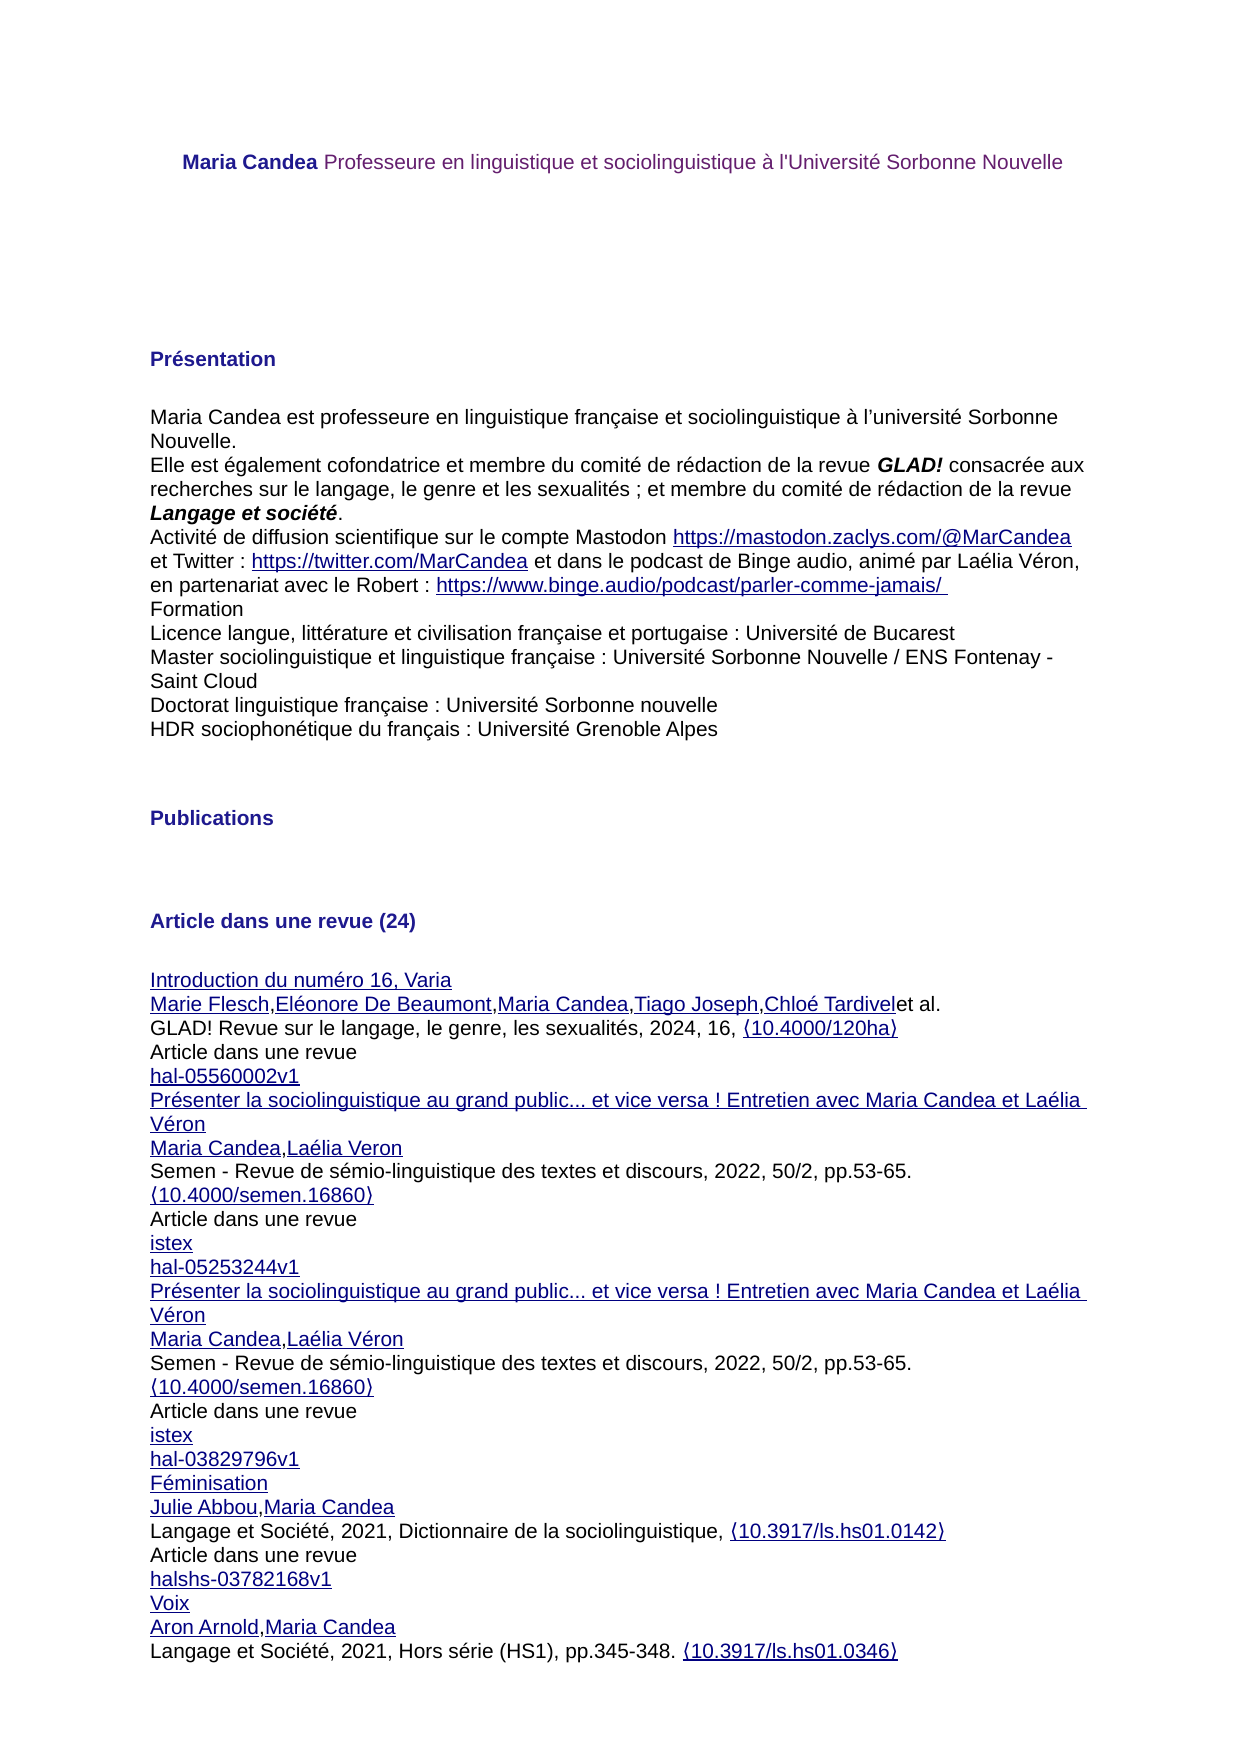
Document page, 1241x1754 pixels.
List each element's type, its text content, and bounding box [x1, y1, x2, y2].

text HDR sociophonétique du français : Université Grenoble Alpes [150, 717, 1090, 741]
subtitle Maria Candea Professeure en linguistique et sociolinguistique à l'Université Sorbonne Nouvelle [150, 150, 1090, 174]
text Doctorat linguistique française : Université Sorbonne nouvelle [150, 693, 1090, 717]
subtitle Publications [150, 806, 1090, 830]
table_header Introduction du numéro 16, Varia Marie Flesch,Eléonore De Beaumont,Maria Candea,Tiago Joseph,Chloé Tardivelet al. GLAD! Revue sur le langage, le genre, les sexualités, 2024, 16, ⟨10.4000/120ha⟩ Article dans une revue hal-05560002v1 [150, 968, 1090, 1087]
subtitle Formation [150, 597, 1090, 621]
table_cell Voix Aron Arnold,Maria Candea Langage et Société, 2021, Hors série (HS1), pp.345-348. ⟨10.3917/ls.hs01.0346⟩ [150, 1591, 1090, 1662]
text Activité de diffusion scientifique sur le compte Mastodon https://mastodon.zaclys.com/@MarCandea et Twitter : https://twitter.com/MarCandea et dans le podcast de Binge audio, animé par Laélia Véron, en partenariat avec le Robert : https://www.binge.audio/podcast/parler-comme-jamais/ [150, 525, 1090, 597]
text Licence langue, littérature et civilisation française et portugaise : Université de Bucarest [150, 621, 1090, 645]
table_cell Féminisation Julie Abbou,Maria Candea Langage et Société, 2021, Dictionnaire de la sociolinguistique, ⟨10.3917/ls.hs01.0142⟩ Article dans une revue halshs-03782168v1 [150, 1471, 1090, 1591]
text Master sociolinguistique et linguistique française : Université Sorbonne Nouvelle / ENS Fontenay - Saint Cloud [150, 645, 1090, 693]
subtitle Présentation [150, 347, 1090, 371]
text Elle est également cofondatrice et membre du comité de rédaction de la revue GLAD! consacrée aux recherches sur le langage, le genre et les sexualités ; et membre du comité de rédaction de la revue Langage et société. [150, 453, 1090, 525]
table_cell Présenter la sociolinguistique au grand public... et vice versa ! Entretien avec Maria Candea et Laélia Véron Maria Candea,Laélia Véron Semen - Revue de sémio-linguistique des textes et discours, 2022, 50/2, pp.53-65. ⟨10.4000/semen.16860⟩ Article dans une revue istex hal-03829796v1 [150, 1279, 1090, 1471]
subtitle Article dans une revue (24) [150, 909, 1090, 933]
subtitle Maria Candea est professeure en linguistique française et sociolinguistique à l’université Sorbonne Nouvelle. [150, 405, 1090, 453]
table_cell Présenter la sociolinguistique au grand public... et vice versa ! Entretien avec Maria Candea et Laélia Véron Maria Candea,Laélia Veron Semen - Revue de sémio-linguistique des textes et discours, 2022, 50/2, pp.53-65. ⟨10.4000/semen.16860⟩ Article dans une revue istex hal-05253244v1 [150, 1088, 1090, 1279]
